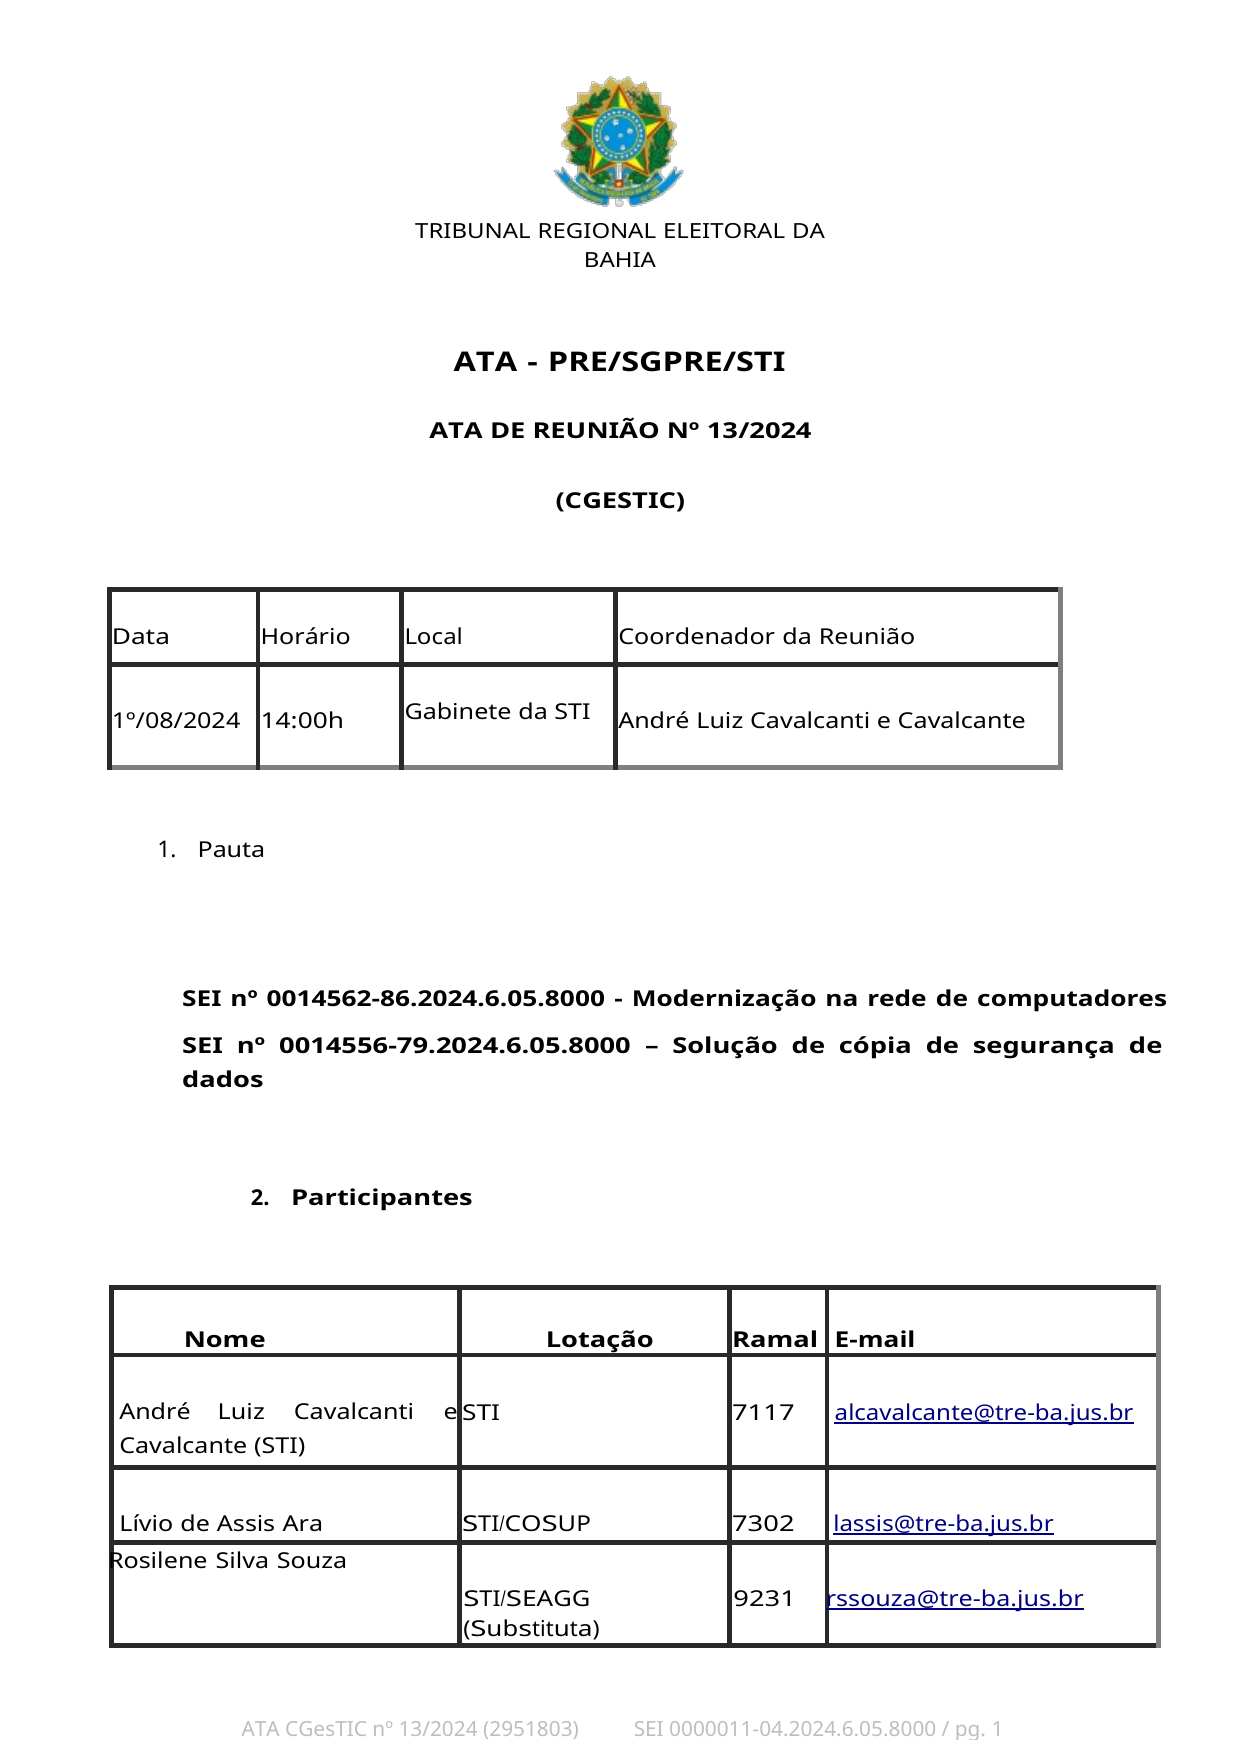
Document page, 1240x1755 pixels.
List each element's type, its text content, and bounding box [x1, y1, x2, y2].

table_header Coordenador da Reunião [618, 592, 1058, 662]
text TRIBUNAL REGIONAL ELEITORAL DA BAHIA [392, 216, 848, 273]
text SEI nº 0014556-79.2024.6.05.8000 – Solução de cópia de segurança de dados [182, 1030, 1179, 1094]
table_header Ramal [732, 1290, 825, 1353]
table_cell lassis@tre-ba.jus.br [829, 1470, 1156, 1540]
table_header Local [404, 592, 613, 662]
table_cell STI/COSUP [462, 1470, 727, 1540]
table_header Nome [114, 1290, 457, 1353]
table_header Horário [260, 592, 399, 662]
table_header E-mail [829, 1290, 1156, 1353]
subtitle SEI nº 0014562-86.2024.6.05.8000 - Modernização na rede de computadores [182, 983, 1179, 1013]
table_cell 7302 [732, 1470, 825, 1540]
table_cell Gabinete da STI [404, 667, 613, 765]
table_header Lotação [462, 1290, 727, 1353]
table_cell Lívio de Assis Ara [114, 1470, 457, 1540]
table_cell 9231 [732, 1545, 825, 1643]
table_cell André Luiz Cavalcanti e Cavalcante (STI) [114, 1357, 457, 1465]
list Participantes [251, 1182, 1179, 1212]
text ATA - PRE/SGPRE/STI [391, 342, 848, 379]
table_cell STI [462, 1357, 727, 1465]
table_cell 14:00h [260, 667, 399, 765]
list Pauta [157, 833, 1179, 864]
table_header Data [112, 592, 256, 662]
table_cell alcavalcante@tre-ba.jus.br [829, 1357, 1156, 1465]
table_cell 1º/08/2024 [112, 667, 256, 765]
table_cell 7117 [732, 1357, 825, 1465]
table_cell Rosilene Silva Souza [114, 1545, 457, 1643]
table_cell André Luiz Cavalcanti e Cavalcante [618, 667, 1058, 765]
table_cell STI/SEAGG (Substituta) [462, 1545, 727, 1643]
table_cell rssouza@tre-ba.jus.br [829, 1545, 1156, 1643]
subtitle ATA DE REUNIÃO Nº 13/2024 (CGESTIC) [392, 415, 849, 515]
